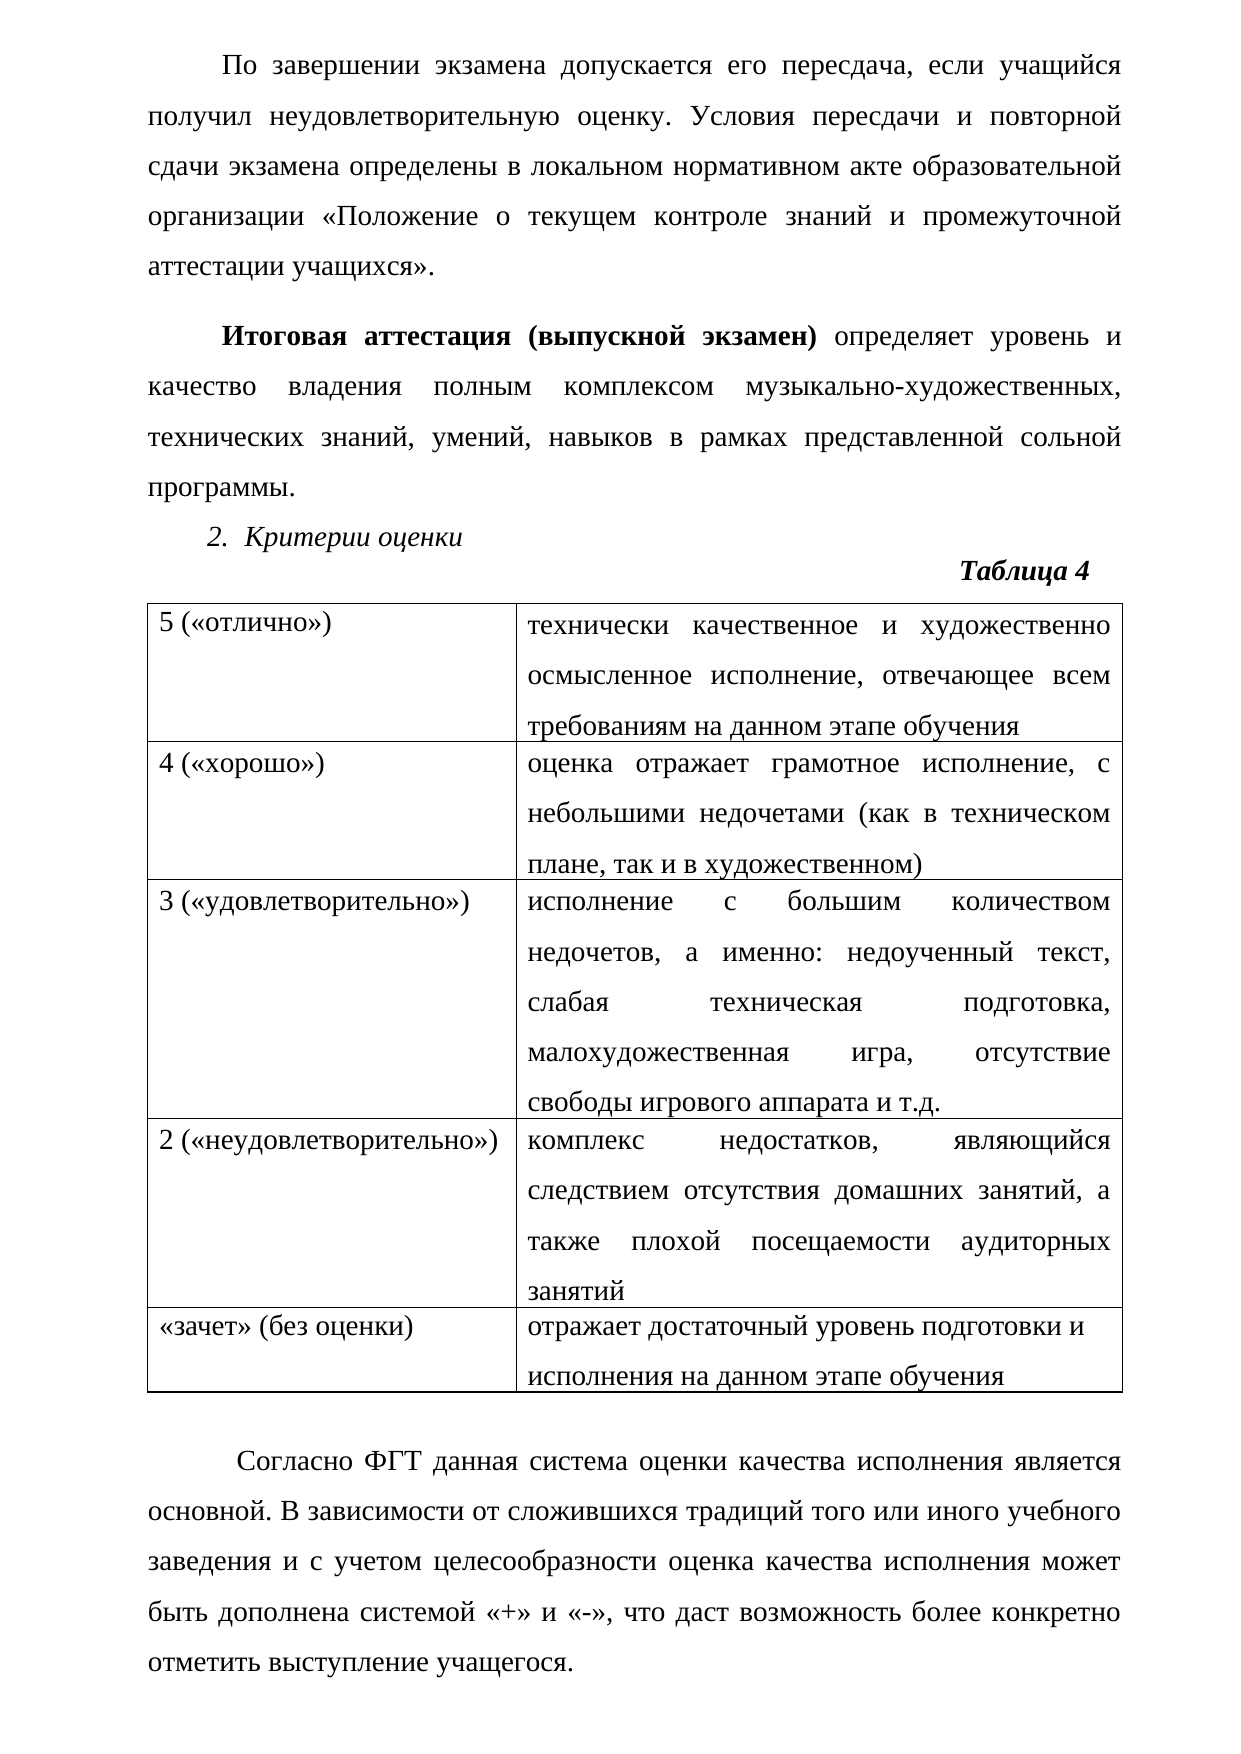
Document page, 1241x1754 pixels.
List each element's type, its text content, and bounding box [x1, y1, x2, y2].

table_cell комплекс недостатков, являющийся следствием отсутствия домашних занятий, а также плохой посещаемости аудиторных занятий [517, 1119, 1122, 1307]
table_cell 4 («хорошо») [148, 742, 516, 879]
table_header технически качественное и художественно осмысленное исполнение, отвечающее всем требованиям на данном этапе обучения [517, 604, 1122, 741]
table_cell «зачет» (без оценки) [148, 1308, 516, 1391]
text Согласно ФГТ данная система оценки качества исполнения является основной. В зависимости от сложившихся традиций того или иного учебного заведения и с учетом целесообразности оценка качества исполнения может быть дополнена системой «+» и «-», что даст возможность более конкретно отметить выступление учащегося. [148, 1443, 1122, 1678]
text Итоговая аттестация (выпускной экзамен) определяет уровень и качество владения полным комплексом музыкально-художественных, технических знаний, умений, навыков в рамках представленной сольной программы. [148, 318, 1122, 502]
list Критерии оценки [207, 519, 1122, 553]
table_cell оценка отражает грамотное исполнение, с небольшими недочетами (как в техническом плане, так и в художественном) [517, 742, 1122, 879]
table_cell исполнение с большим количеством недочетов, а именно: недоученный текст, слабая техническая подготовка, малохудожественная игра, отсутствие свободы игрового аппарата и т.д. [517, 880, 1122, 1118]
table_cell 3 («удовлетворительно») [148, 880, 516, 1118]
table_cell 2 («неудовлетворительно») [148, 1119, 516, 1307]
table_cell отражает достаточный уровень подготовки и исполнения на данном этапе обучения [517, 1308, 1122, 1391]
table_header 5 («отлично») [148, 604, 516, 741]
text По завершении экзамена допускается его пересдача, если учащийся получил неудовлетворительную оценку. Условия пересдачи и повторной сдачи экзамена определены в локальном нормативном акте образовательной организации «Положение о текущем контроле знаний и промежуточной аттестации учащихся». [148, 47, 1122, 282]
text Таблица 4 [959, 553, 1122, 586]
